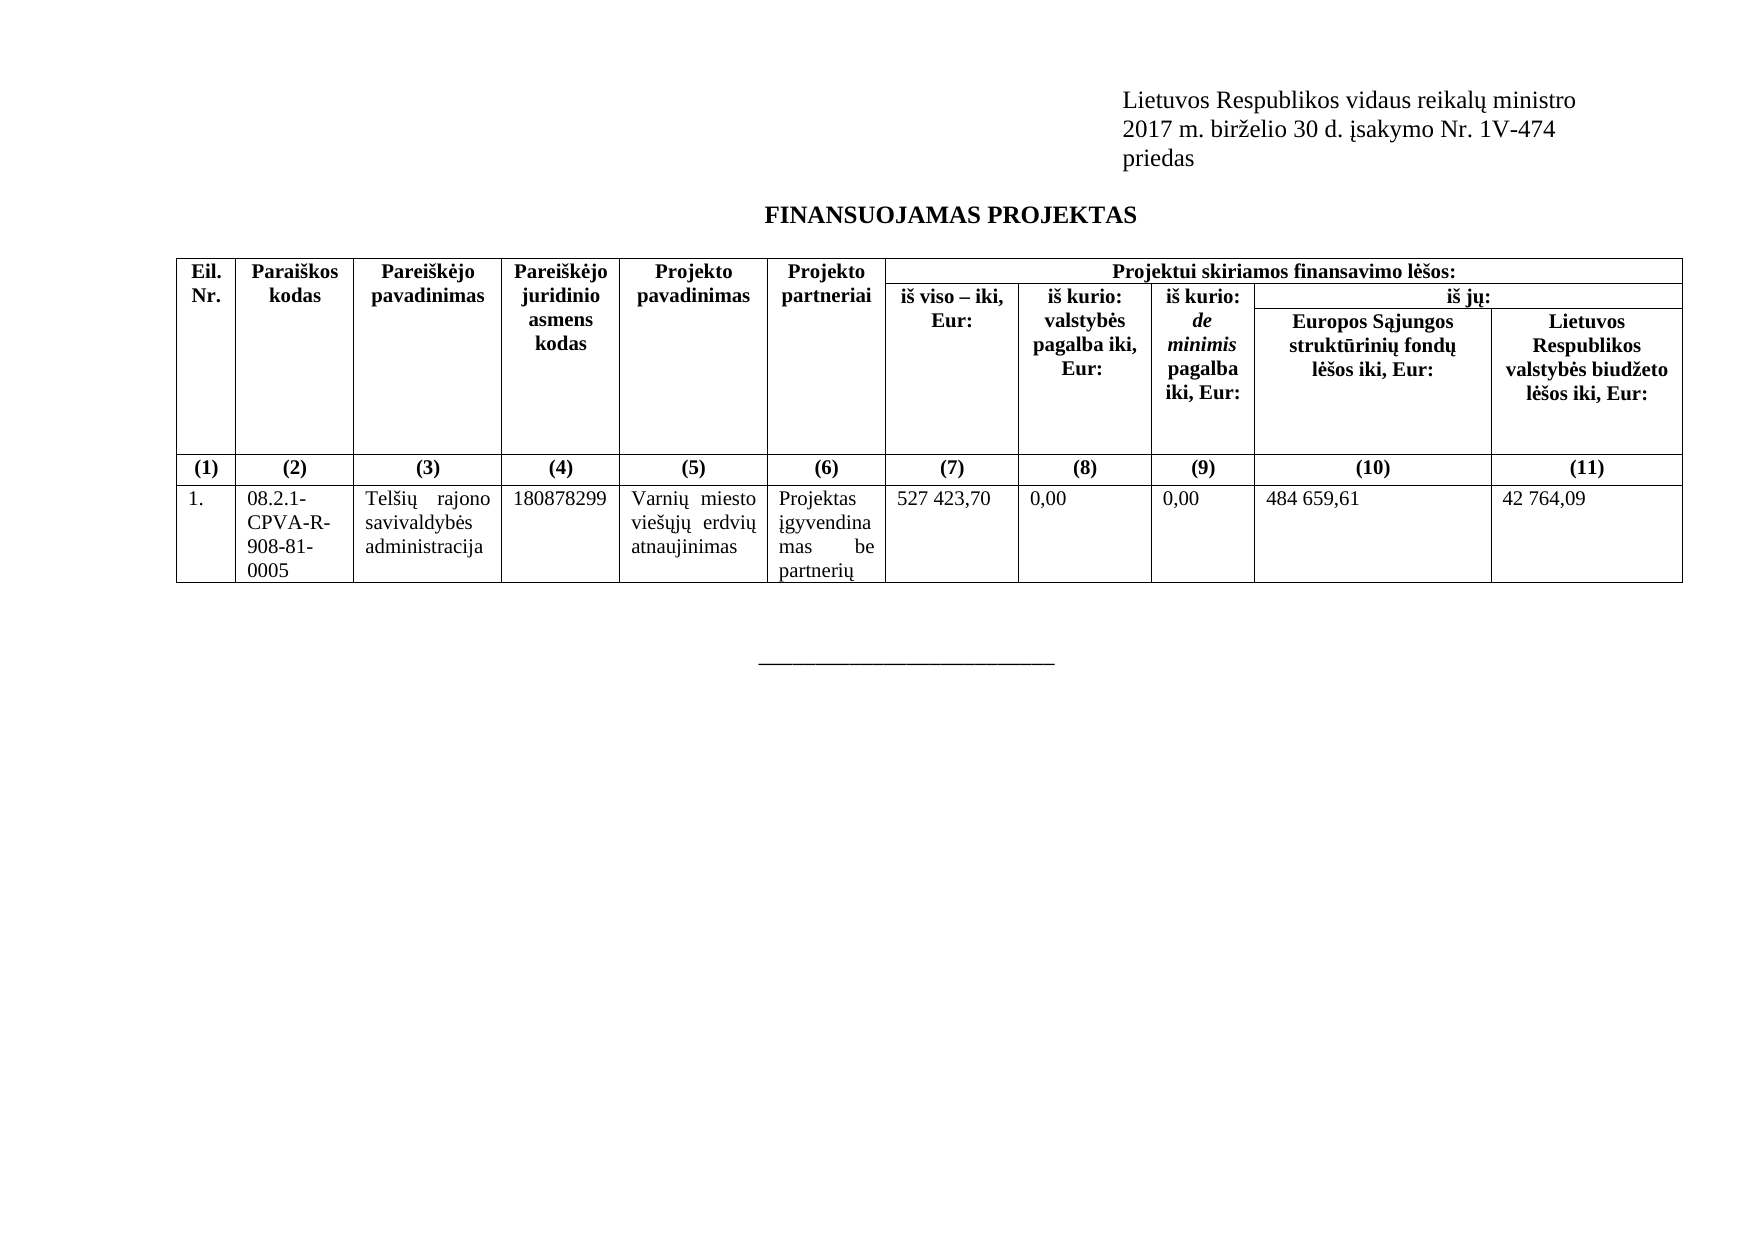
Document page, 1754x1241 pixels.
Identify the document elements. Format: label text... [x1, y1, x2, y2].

table_cell 0,00 [1152, 486, 1254, 582]
table_cell (10) [1255, 455, 1491, 485]
table_cell (2) [236, 455, 353, 485]
text priedas [1122, 143, 1636, 172]
table_header Pareiškėjo pavadinimas [354, 259, 501, 454]
table_cell (9) [1152, 455, 1254, 485]
table_header Eil. Nr. [177, 259, 235, 454]
table_cell iš jų: [1255, 284, 1682, 308]
table_cell (11) [1492, 455, 1682, 485]
text 2017 m. birželio 30 d. įsakymo Nr. 1V-474 [1122, 114, 1636, 143]
table_cell 42 764,09 [1492, 486, 1682, 582]
table_cell 484 659,61 [1255, 486, 1491, 582]
table_cell Projektas įgyvendinamas be partnerių [768, 486, 885, 582]
table_cell Telšių rajono savivaldybės administracija [354, 486, 501, 582]
table_cell 0,00 [1019, 486, 1151, 582]
text Lietuvos Respublikos vidaus reikalų ministro [1122, 85, 1636, 114]
table_cell 1. [177, 486, 235, 582]
table_cell iš viso – iki, Eur: [886, 284, 1018, 454]
table_cell iš kurio: valstybės pagalba iki, Eur: [1019, 284, 1151, 454]
table_cell (1) [177, 455, 235, 485]
table_cell iš kurio: de minimis pagalba iki, Eur: [1152, 284, 1254, 454]
table_header Pareiškėjo juridinio asmens kodas [502, 259, 619, 454]
table_header Projekto pavadinimas [620, 259, 767, 454]
table_cell 08.2.1-CPVA-R-908-81-0005 [236, 486, 353, 582]
table_cell (8) [1019, 455, 1151, 485]
table_cell Europos Sąjungos struktūrinių fondų lėšos iki, Eur: [1255, 309, 1491, 454]
table_cell 180878299 [502, 486, 619, 582]
table_cell (5) [620, 455, 767, 485]
table_header Paraiškos kodas [236, 259, 353, 454]
table_cell (6) [768, 455, 885, 485]
table_header Projektui skiriamos finansavimo lėšos: [886, 259, 1682, 283]
table_cell (4) [502, 455, 619, 485]
text FINANSUOJAMAS PROJEKTAS [177, 200, 1636, 229]
table_cell (7) [886, 455, 1018, 485]
table_cell (3) [354, 455, 501, 485]
table_header Projekto partneriai [768, 259, 885, 454]
text __________________________ [177, 641, 1636, 668]
table_cell Varnių miesto viešųjų erdvių atnaujinimas [620, 486, 767, 582]
table_cell 527 423,70 [886, 486, 1018, 582]
table_cell Lietuvos Respublikos valstybės biudžeto lėšos iki, Eur: [1492, 309, 1682, 454]
